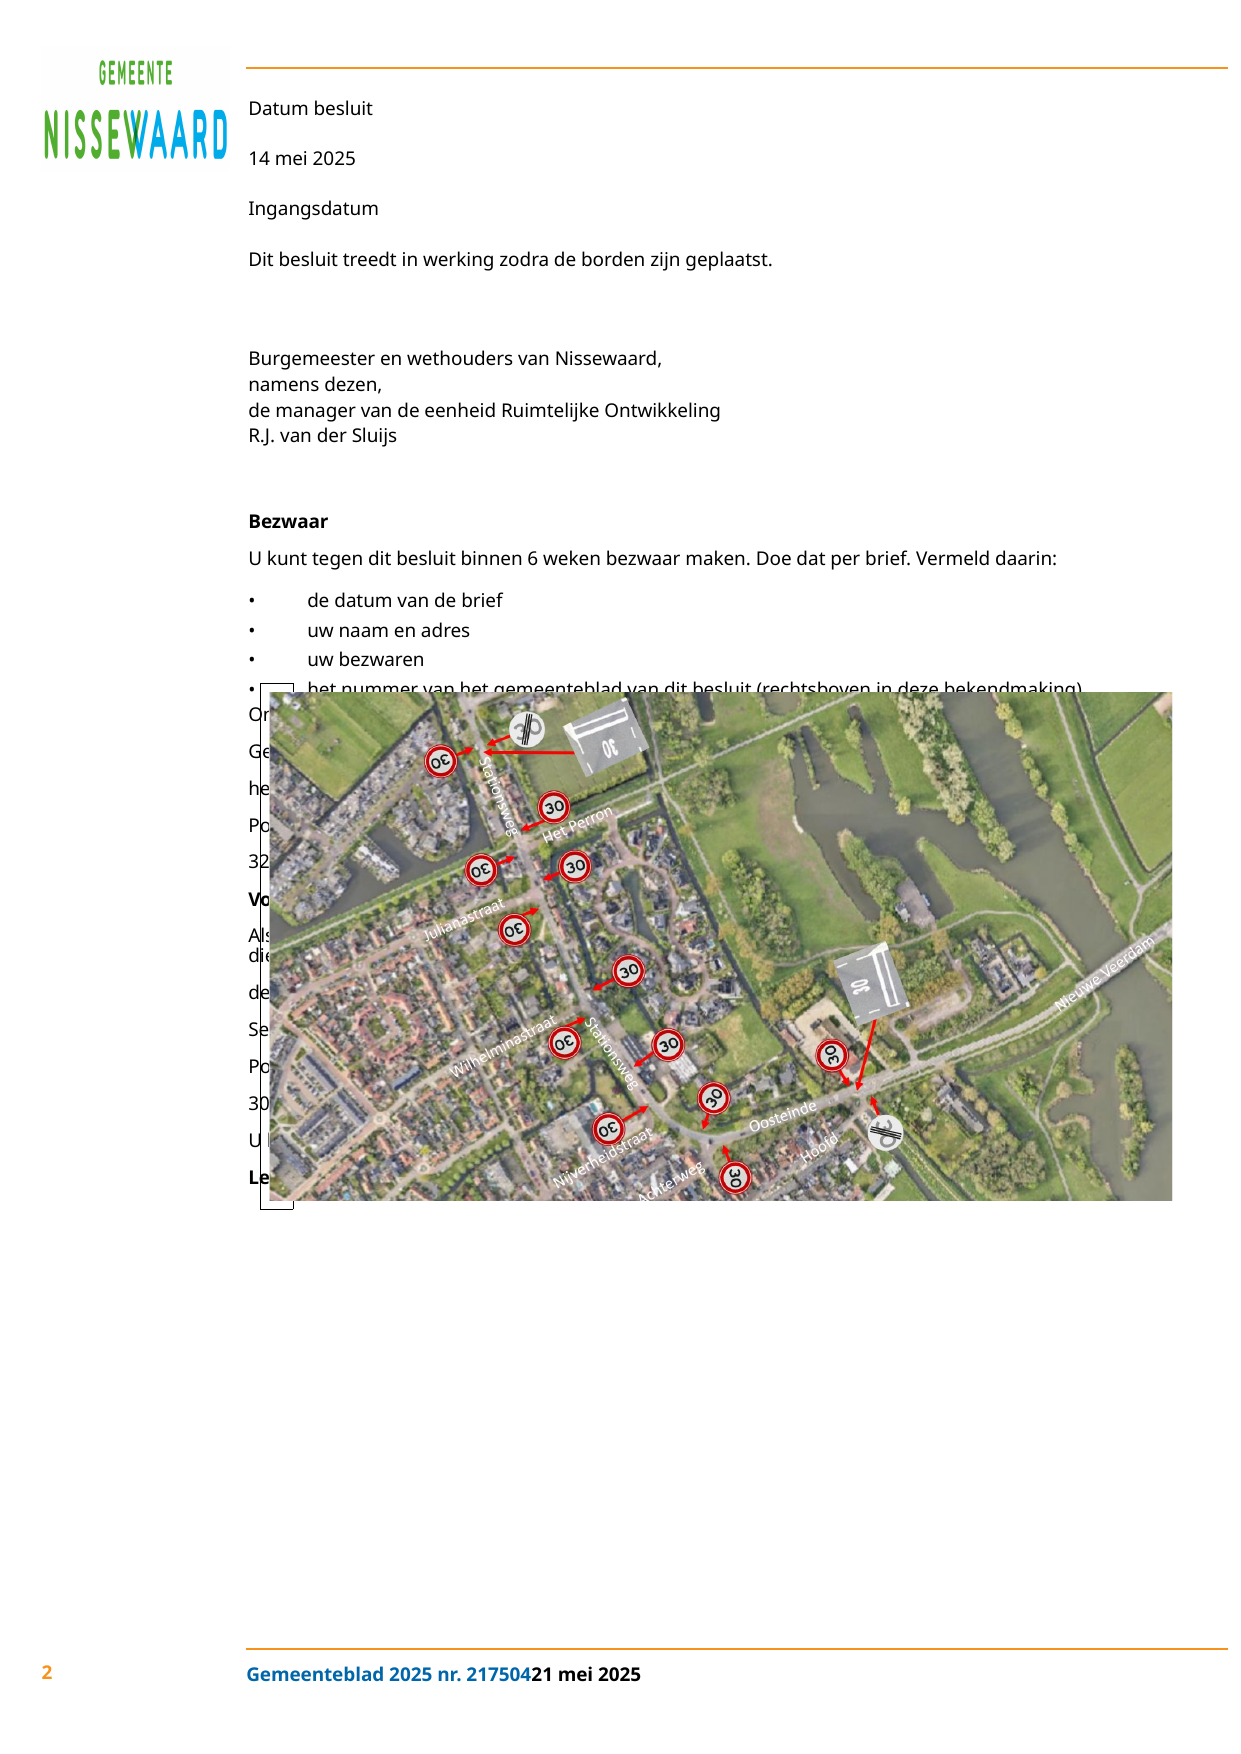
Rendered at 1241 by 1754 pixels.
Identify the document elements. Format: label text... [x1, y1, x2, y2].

picture [268, 692, 1173, 1201]
list uw naam en adres [248, 617, 1152, 643]
text Datum besluit [248, 95, 1152, 121]
text Dit besluit treedt in werking zodra de borden zijn geplaatst. [248, 246, 1152, 272]
text R.J. van der Sluijs [248, 422, 1152, 448]
text Burgemeester en wethouders van Nissewaard, [248, 345, 1152, 371]
text namens dezen, [248, 371, 1152, 397]
text 14 mei 2025 [248, 145, 1152, 171]
list het nummer van het gemeenteblad van dit besluit (rechtsboven in deze bekendmaking). [248, 676, 1152, 702]
list de datum van de brief [248, 587, 1152, 613]
list uw bezwaren [248, 646, 1152, 672]
text Bezwaar [248, 513, 1152, 533]
text Ingangsdatum [248, 196, 1152, 221]
text Postbus 25 [248, 817, 260, 836]
text de manager van de eenheid Ruimtelijke Ontwikkeling [248, 397, 1152, 422]
picture [41, 47, 231, 172]
text U kunt tegen dit besluit binnen 6 weken bezwaar maken. Doe dat per brief. Vermeld daarin: [248, 550, 1152, 569]
